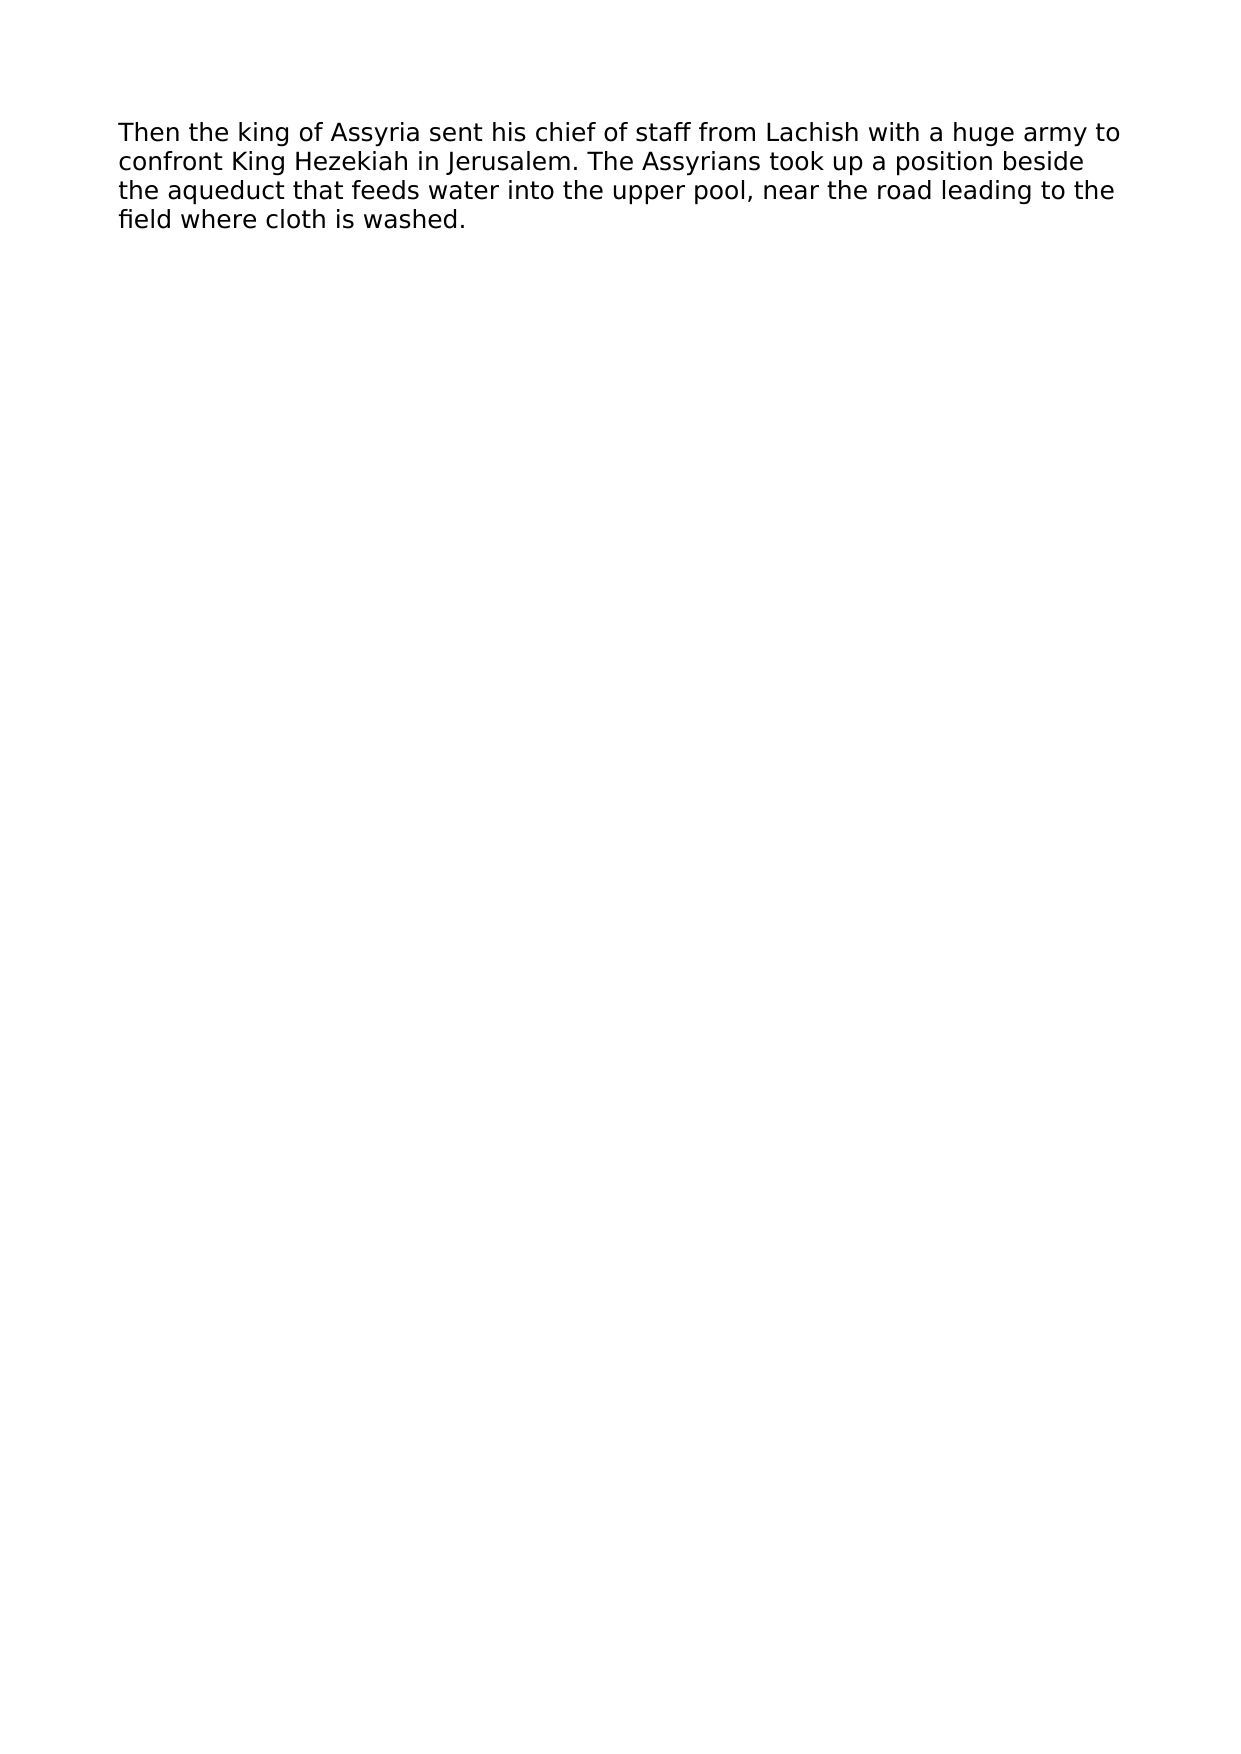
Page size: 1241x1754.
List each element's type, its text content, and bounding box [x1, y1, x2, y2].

text Then the king of Assyria sent his chief of staff from Lachish with a huge army to confront King Hezekiah in Jerusalem. The Assyrians took up a position beside the aqueduct that feeds water into the upper pool, near the road leading to the field where cloth is washed. [118, 118, 1122, 235]
